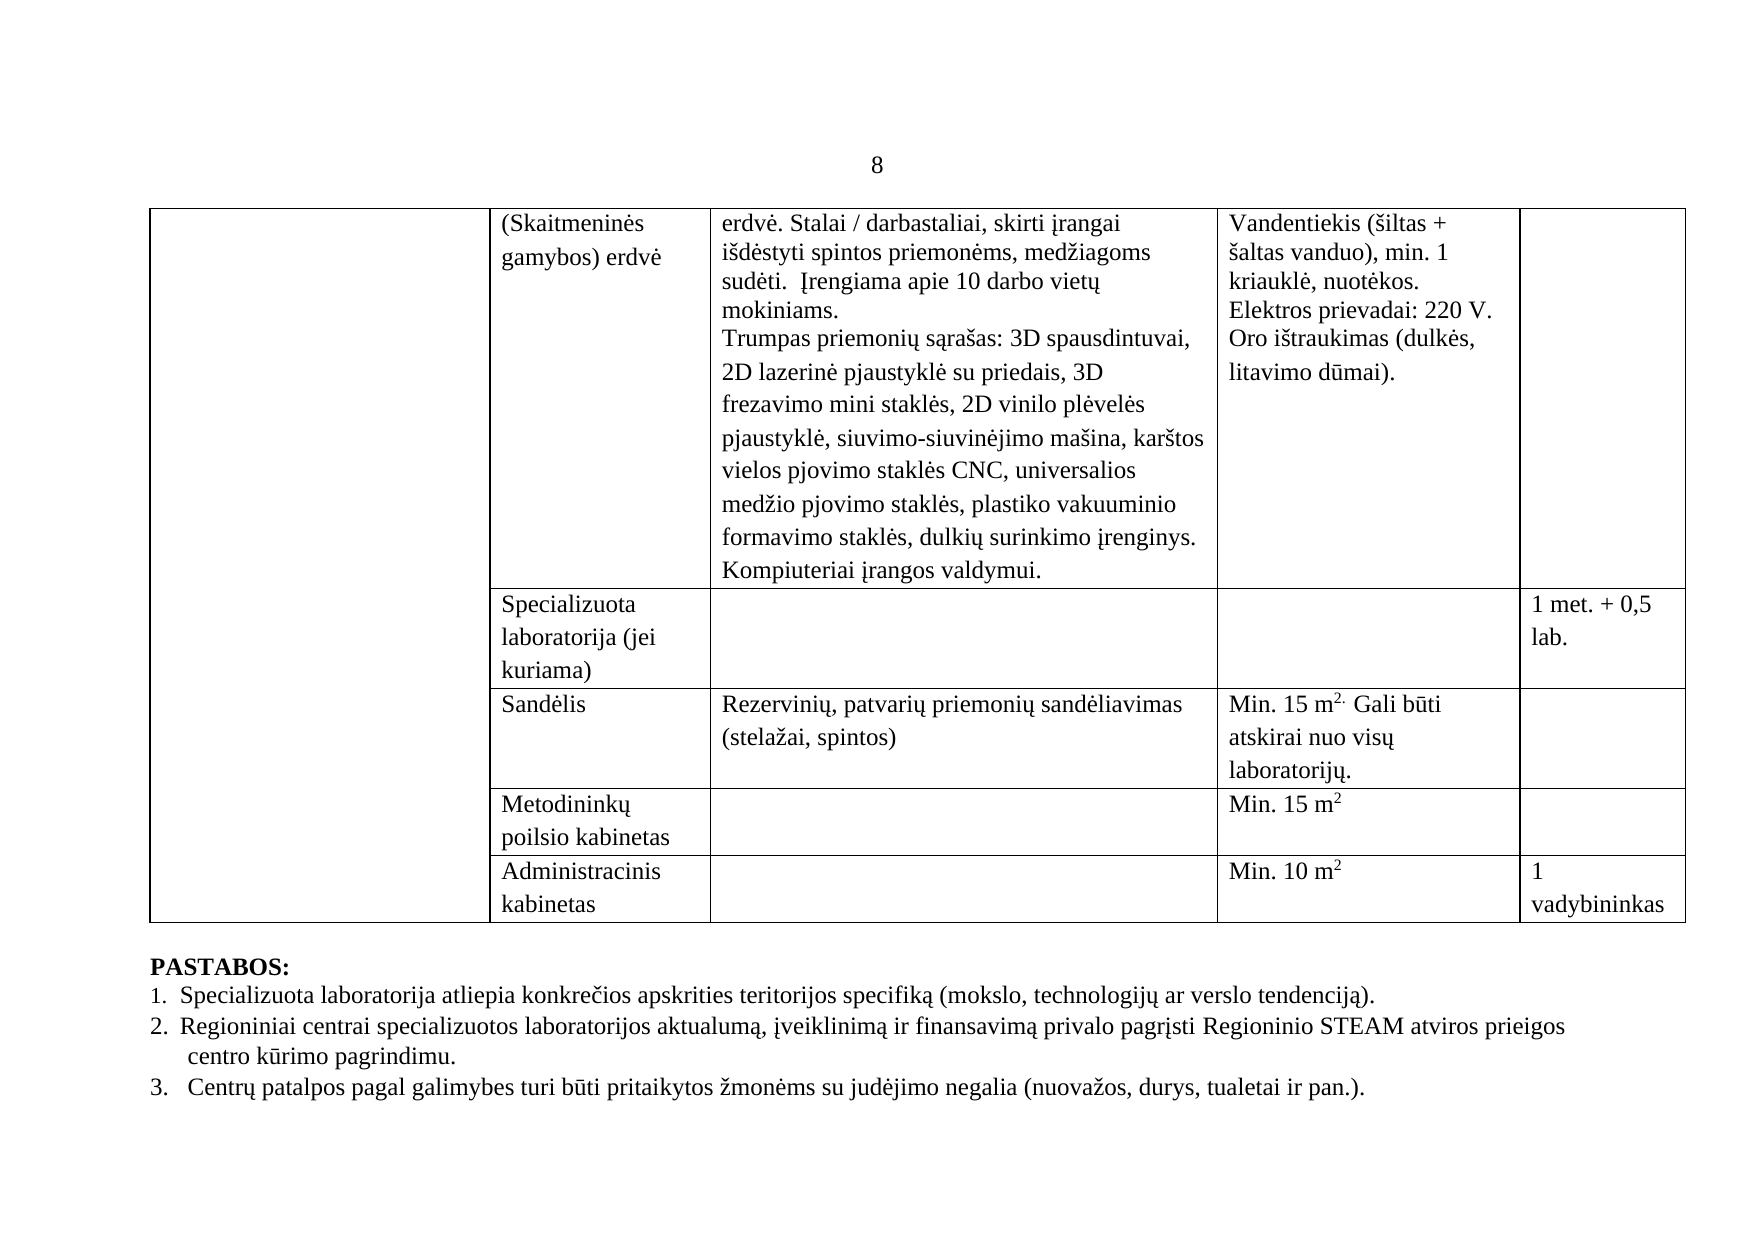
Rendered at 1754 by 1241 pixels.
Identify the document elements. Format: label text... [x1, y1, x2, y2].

table_cell 1 vadybininkas [1521, 856, 1685, 922]
table_cell Specializuota laboratorija (jei kuriama) [491, 589, 710, 688]
table_cell (Skaitmeninės gamybos) erdvė [491, 209, 710, 588]
table_cell 1 met. + 0,5 lab. [1521, 589, 1685, 688]
table_cell Vandentiekis (šiltas + šaltas vanduo), min. 1 kriauklė, nuotėkos. Elektros prievadai: 220 V. Oro ištraukimas (dulkės, litavimo dūmai). [1218, 209, 1519, 588]
table_cell Min. 10 m2 [1218, 856, 1519, 922]
table_cell [1218, 589, 1519, 688]
table_cell Min. 15 m2 [1218, 789, 1519, 855]
table_cell Metodininkų poilsio kabinetas [491, 789, 710, 855]
table_cell [151, 209, 489, 922]
table_cell [1521, 689, 1685, 788]
text PASTABOS: [150, 952, 1604, 981]
table_cell Rezervinių, patvarių priemonių sandėliavimas (stelažai, spintos) [711, 689, 1217, 788]
text 3. Centrų patalpos pagal galimybes turi būti pritaikytos žmonėms su judėjimo negalia (nuovažos, durys, tualetai ir pan.). [150, 1072, 1604, 1101]
table_cell erdvė. Stalai / darbastaliai, skirti įrangai išdėstyti spintos priemonėms, medžiagoms sudėti. Įrengiama apie 10 darbo vietų mokiniams. Trumpas priemonių sąrašas: 3D spausdintuvai, 2D lazerinė pjaustyklė su priedais, 3D frezavimo mini staklės, 2D vinilo plėvelės pjaustyklė, siuvimo-siuvinėjimo mašina, karštos vielos pjovimo staklės CNC, universalios medžio pjovimo staklės, plastiko vakuuminio formavimo staklės, dulkių surinkimo įrenginys. Kompiuteriai įrangos valdymui. [711, 209, 1217, 588]
text 1. Specializuota laboratorija atliepia konkrečios apskrities teritorijos specifiką (mokslo, technologijų ar verslo tendenciją). [150, 981, 1604, 1009]
table_cell Administracinis kabinetas [491, 856, 710, 922]
table_cell Sandėlis [491, 689, 710, 788]
table_cell [711, 789, 1217, 855]
table_cell Min. 15 m2. Gali būti atskirai nuo visų laboratorijų. [1218, 689, 1519, 788]
table_cell [1521, 789, 1685, 855]
text 2. Regioniniai centrai specializuotos laboratorijos aktualumą, įveiklinimą ir finansavimą privalo pagrįsti Regioninio STEAM atviros prieigos centro kūrimo pagrindimu. [150, 1011, 1604, 1070]
table_cell [1521, 209, 1685, 588]
table_cell [711, 856, 1217, 922]
table_cell [711, 589, 1217, 688]
